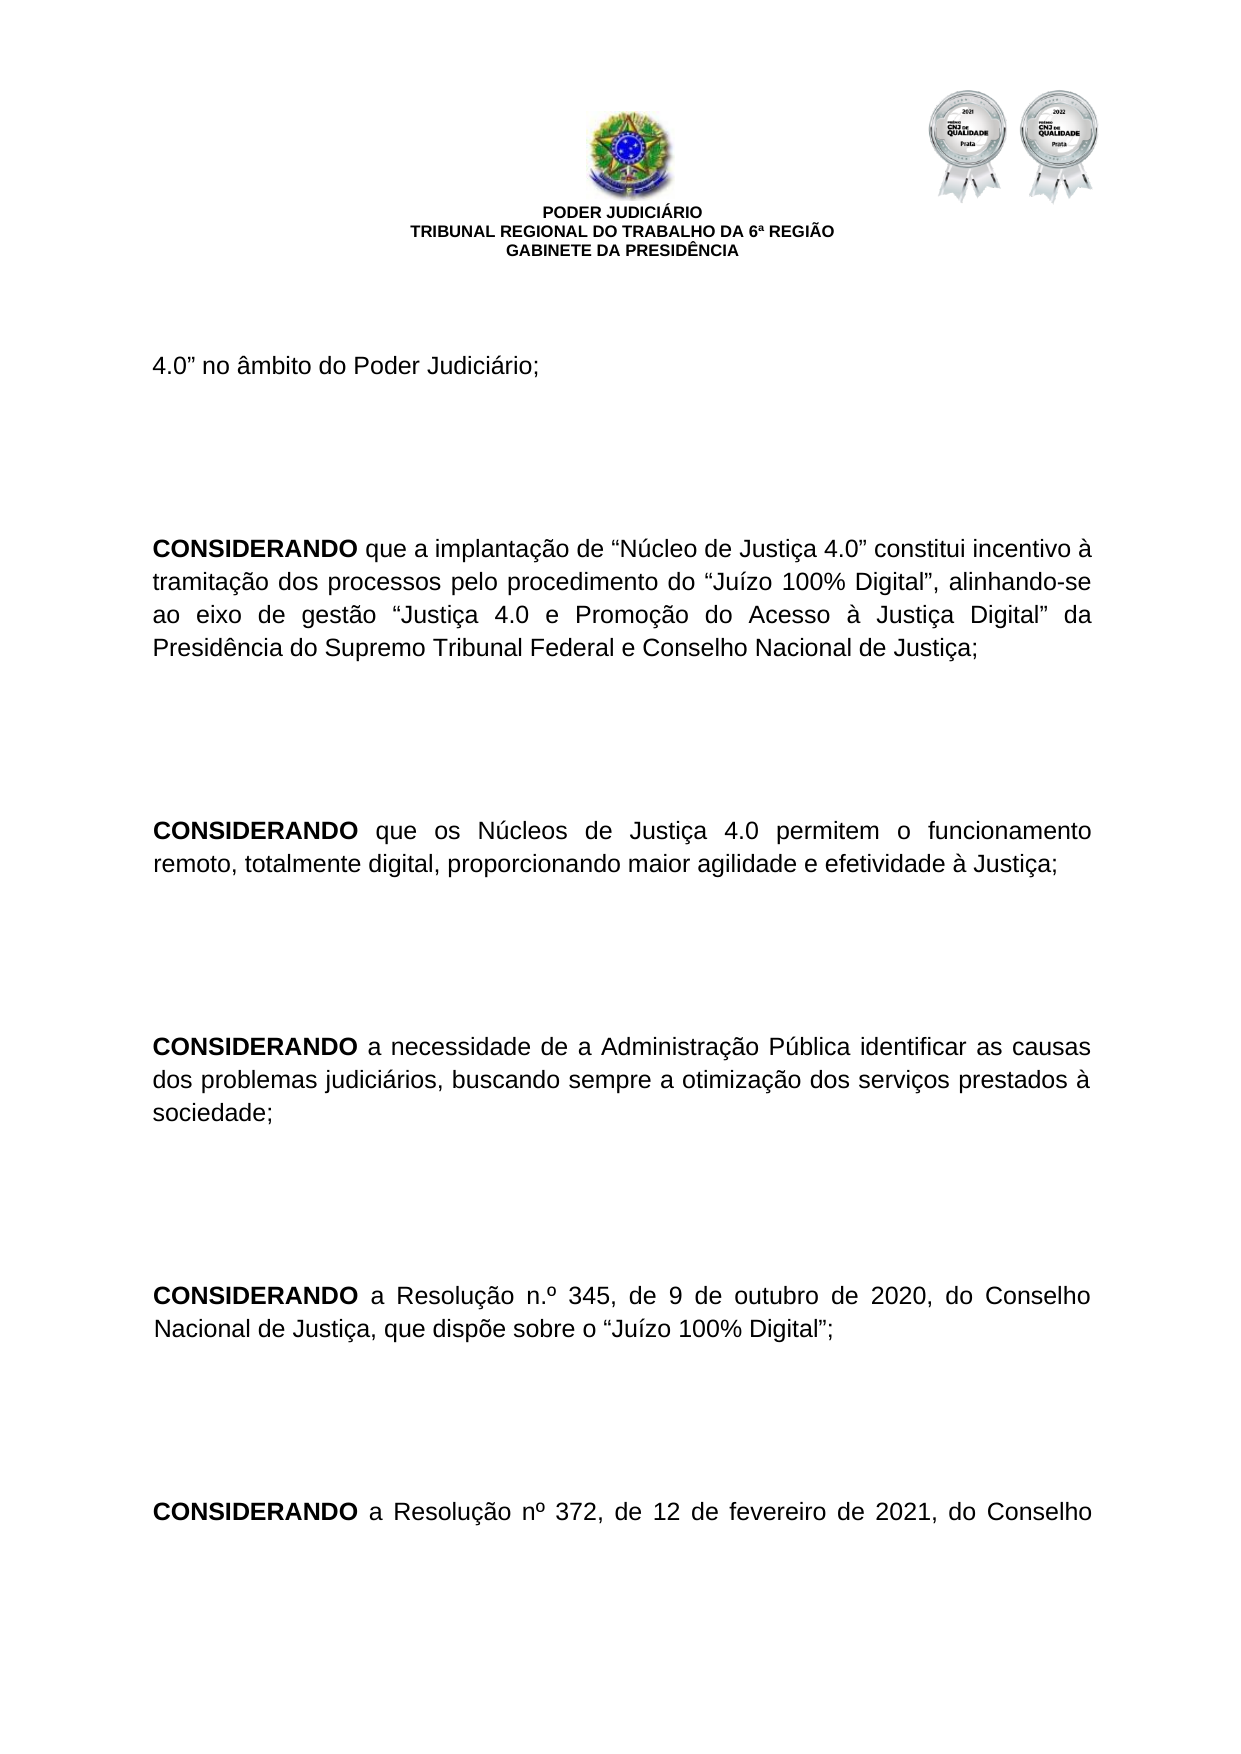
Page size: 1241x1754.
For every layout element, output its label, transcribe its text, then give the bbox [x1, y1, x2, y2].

text CONSIDERANDO a Resolução n.º 345, de 9 de outubro de 2020, do Conselho Nacional de Justiça, que dispõe sobre o “Juízo 100% Digital”; [88, 1217, 1157, 1408]
text 4.0” no âmbito do Poder Judiciário; [87, 286, 1157, 444]
picture [911, 89, 1099, 205]
text CONSIDERANDO que os Núcleos de Justiça 4.0 permitem o funcionamento remoto, totalmente digital, proporcionando maior agilidade e efetividade à Justiça; [88, 752, 1157, 942]
picture [586, 111, 675, 201]
text CONSIDERANDO a Resolução nº 372, de 12 de fevereiro de 2021, do Conselho [88, 1433, 1158, 1591]
text CONSIDERANDO a necessidade de a Administração Pública identificar as causas dos problemas judiciários, buscando sempre a otimização dos serviços prestados à sociedade; [88, 968, 1157, 1192]
text CONSIDERANDO que a implantação de “Núcleo de Justiça 4.0” constitui incentivo à tramitação dos processos pelo procedimento do “Juízo 100% Digital”, alinhando-se ao eixo de gestão “Justiça 4.0 e Promoção do Acesso à Justiça Digital” da Presidência do Supremo Tribunal Federal e Conselho Nacional de Justiça; [88, 469, 1158, 726]
